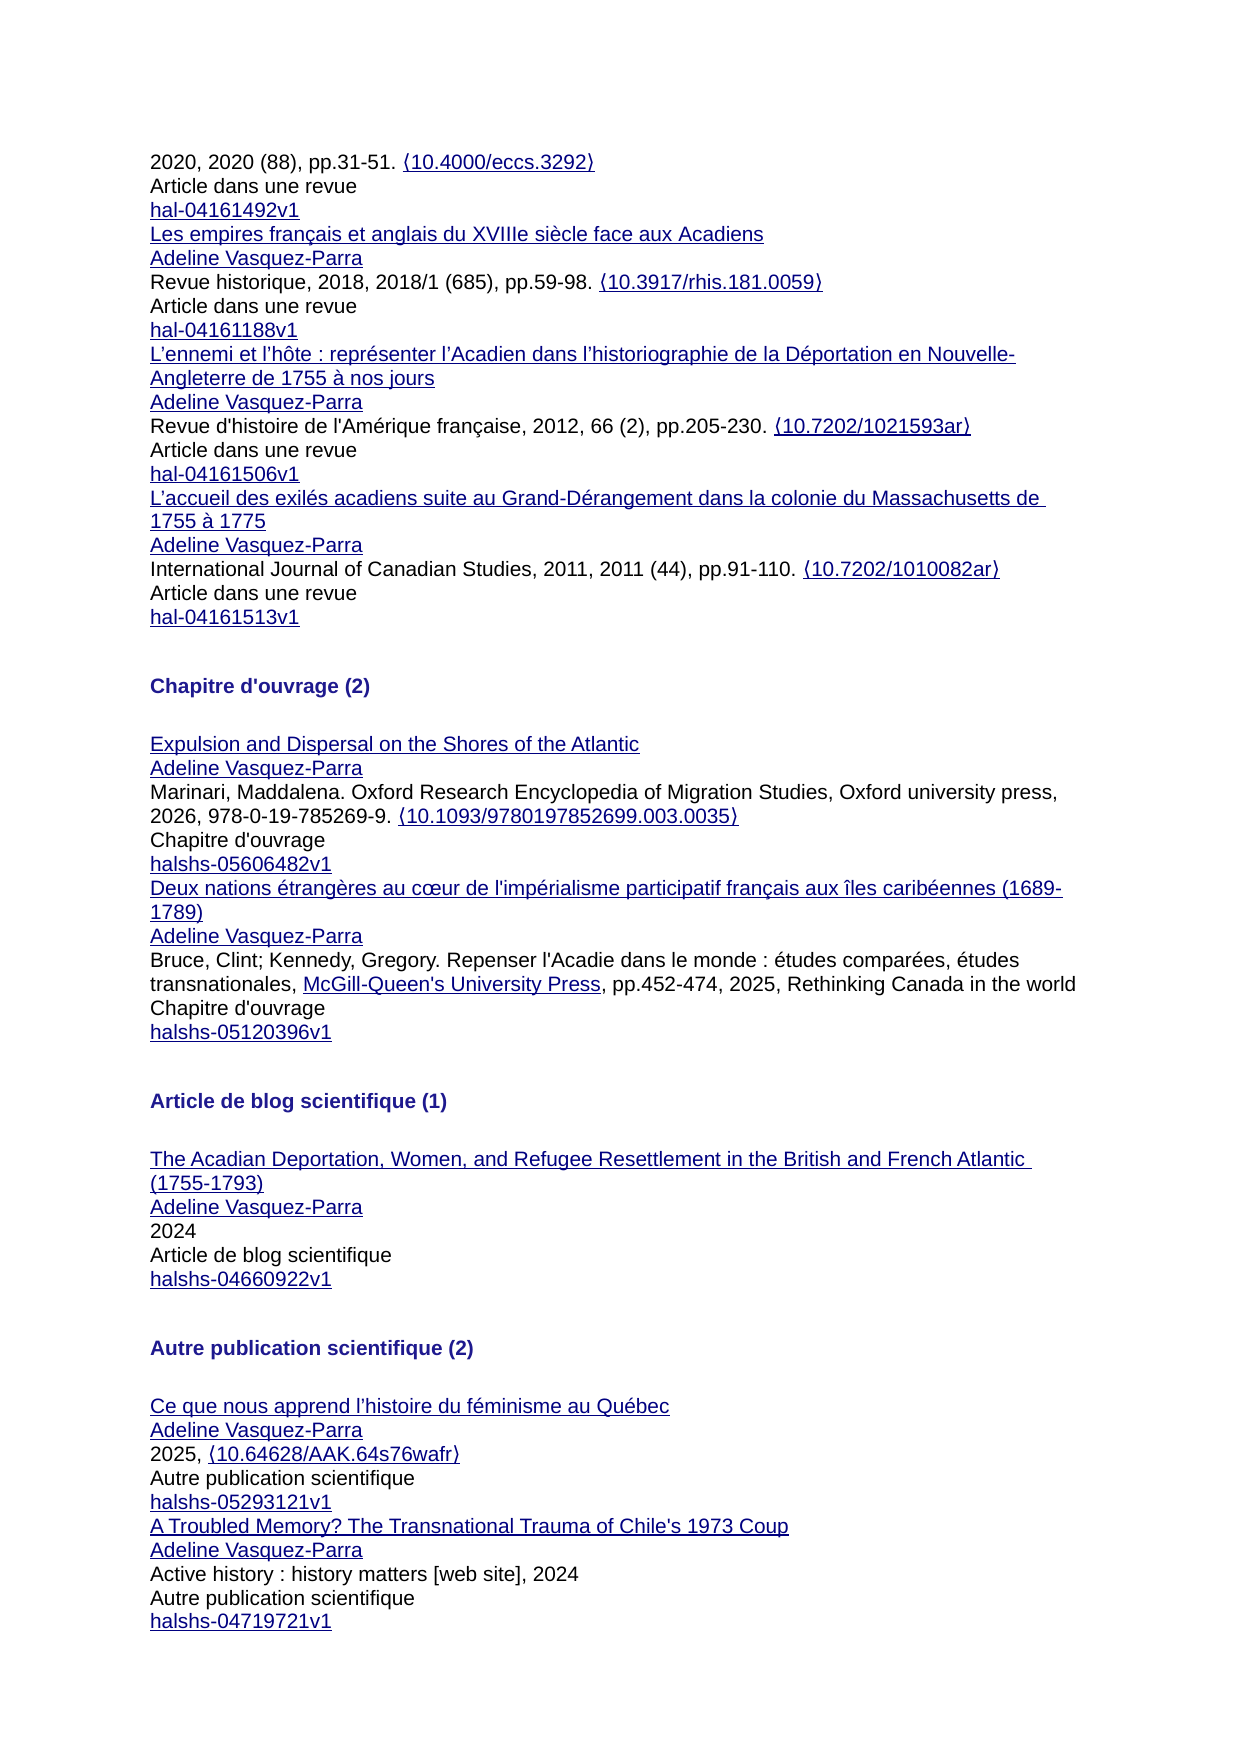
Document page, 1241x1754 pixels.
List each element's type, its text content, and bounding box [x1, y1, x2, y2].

table_cell L’accueil des exilés acadiens suite au Grand-Dérangement dans la colonie du Massachusetts de 1755 à 1775 Adeline Vasquez-Parra International Journal of Canadian Studies, 2011, 2011 (44), pp.91-110. ⟨10.7202/1010082ar⟩ Article dans une revue hal-04161513v1 [150, 485, 1090, 629]
subtitle Article de blog scientifique (1) [150, 1088, 1090, 1112]
table_header Ce que nous apprend l’histoire du féminisme au Québec Adeline Vasquez-Parra 2025, ⟨10.64628/AAK.64s76wafr⟩ Autre publication scientifique halshs-05293121v1 [150, 1394, 1090, 1513]
table_cell Les réfugiées acadiennes dans l’Atlantique français : des voix effacées Adeline Vasquez-Parra Études canadiennes / Canadian Studies : Revue interdisciplinaire des études canadiennes en France, 2020, 2020 (88), pp.31-51. ⟨10.4000/eccs.3292⟩ Article dans une revue hal-04161492v1 [150, 150, 1090, 222]
table_cell A Troubled Memory? The Transnational Trauma of Chile's 1973 Coup Adeline Vasquez-Parra Active history : history matters [web site], 2024 Autre publication scientifique halshs-04719721v1 [150, 1514, 1090, 1633]
table_header Expulsion and Dispersal on the Shores of the Atlantic Adeline Vasquez-Parra Marinari, Maddalena. Oxford Research Encyclopedia of Migration Studies, Oxford university press, 2026, 978-0-19-785269-9. ⟨10.1093/9780197852699.003.0035⟩ Chapitre d'ouvrage halshs-05606482v1 [150, 732, 1090, 876]
subtitle Autre publication scientifique (2) [150, 1335, 1090, 1359]
subtitle Chapitre d'ouvrage (2) [150, 674, 1090, 698]
table_cell L’ennemi et l’hôte : représenter l’Acadien dans l’historiographie de la Déportation en Nouvelle-Angleterre de 1755 à nos jours Adeline Vasquez-Parra Revue d'histoire de l'Amérique française, 2012, 66 (2), pp.205-230. ⟨10.7202/1021593ar⟩ Article dans une revue hal-04161506v1 [150, 342, 1090, 485]
table_cell Les empires français et anglais du XVIIIe siècle face aux Acadiens Adeline Vasquez-Parra Revue historique, 2018, 2018/1 (685), pp.59-98. ⟨10.3917/rhis.181.0059⟩ Article dans une revue hal-04161188v1 [150, 222, 1090, 342]
table_cell Deux nations étrangères au cœur de l'impérialisme participatif français aux îles caribéennes (1689-1789) Adeline Vasquez-Parra Bruce, Clint; Kennedy, Gregory. Repenser l'Acadie dans le monde : études comparées, études transnationales, McGill-Queen's University Press, pp.452-474, 2025, Rethinking Canada in the world Chapitre d'ouvrage halshs-05120396v1 [150, 876, 1090, 1044]
table_header The Acadian Deportation, Women, and Refugee Resettlement in the British and French Atlantic (1755-1793) Adeline Vasquez-Parra 2024 Article de blog scientifique halshs-04660922v1 [150, 1147, 1090, 1291]
